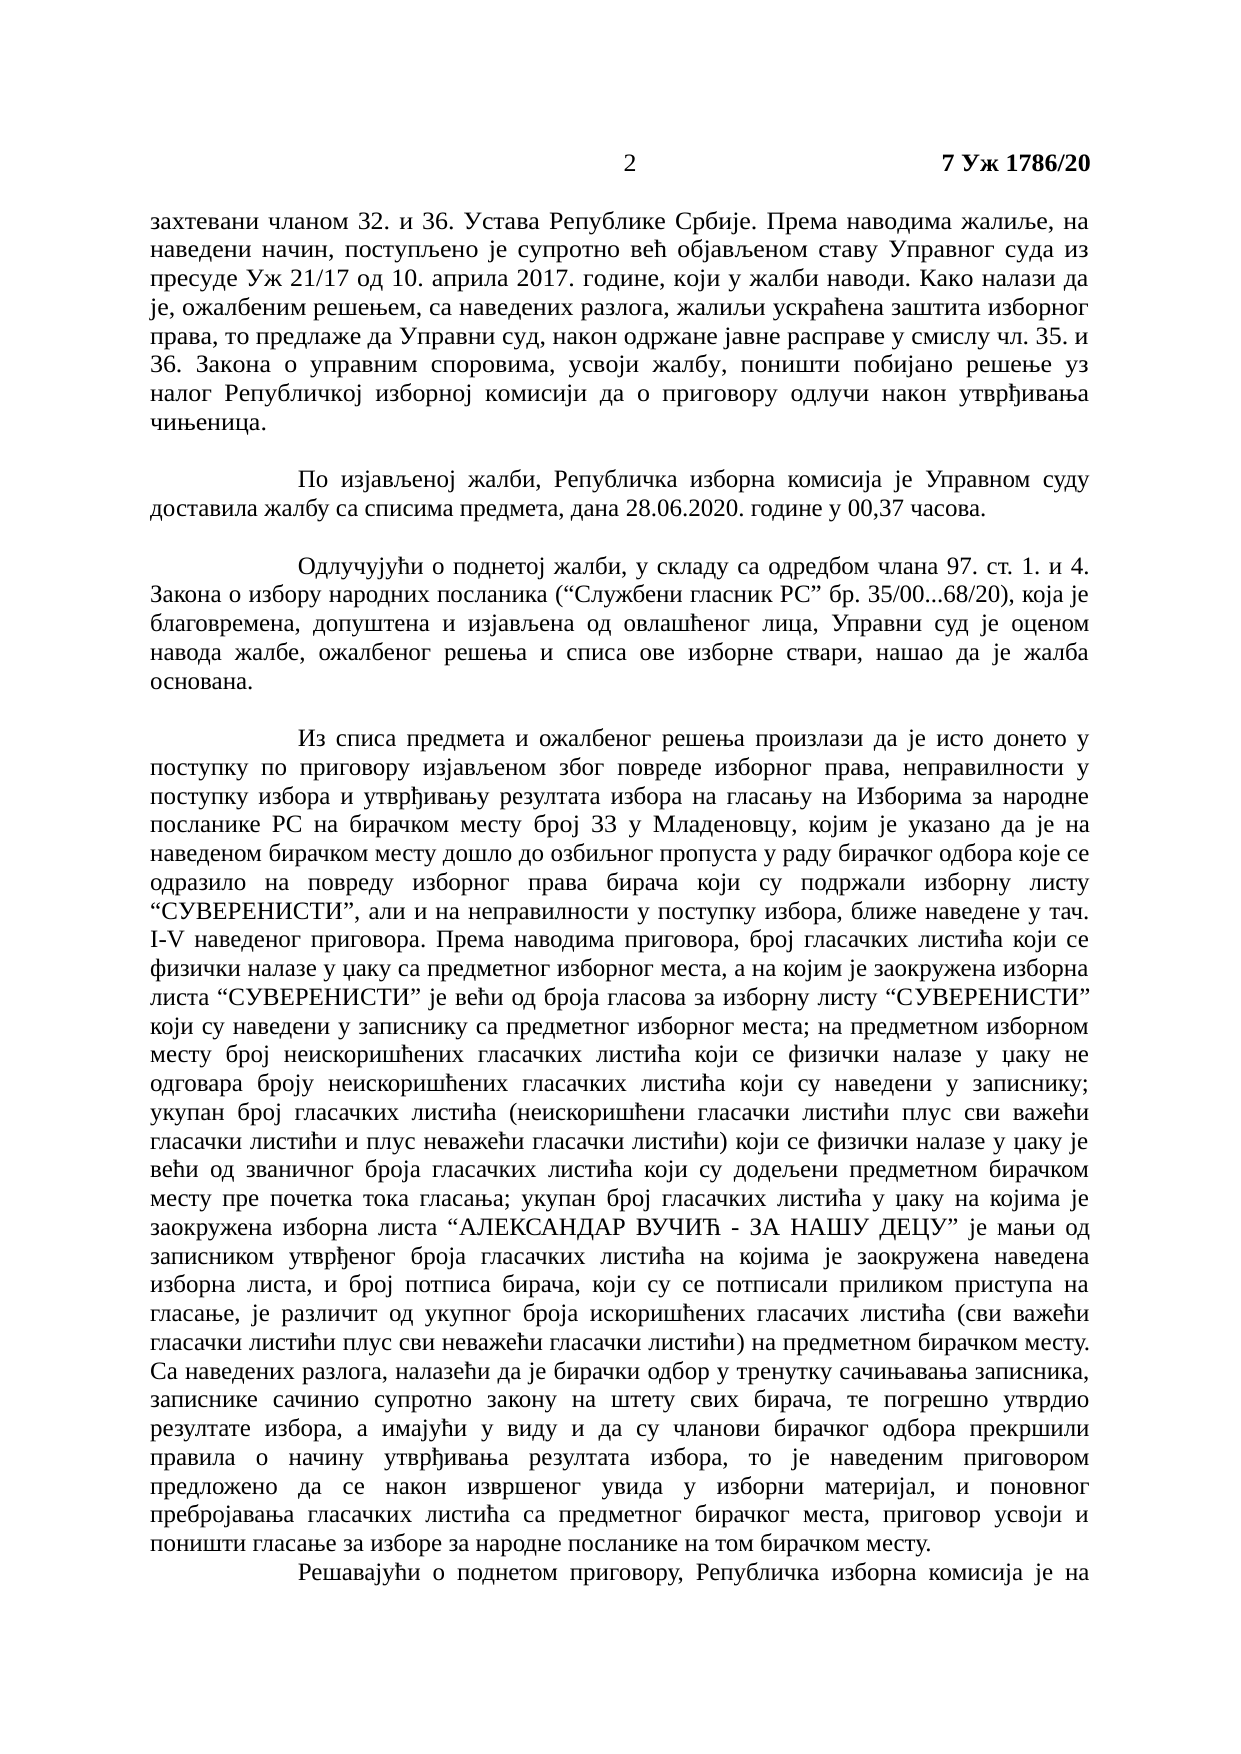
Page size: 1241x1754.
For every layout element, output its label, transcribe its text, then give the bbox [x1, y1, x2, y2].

text По изјављеној жалби, Републичка изборна комисија је Управном суду доставила жалбу са списима предмета, дана 28.06.2020. године у 00,37 часова. [150, 464, 1090, 522]
text Из списа предмета и ожалбеног решења произлази да је исто донето у поступку по приговору изјављеном због повреде изборног права, неправилности у поступку избора и утврђивању резултата избора на гласању на Изборима за народне посланике РС на бирачком месту број 33 у Младеновцу, којим је указано да је на наведеном бирачком месту дошло до озбиљног пропуста у раду бирачког одбора које се одразило на повреду изборног права бирача који су подржали изборну листу “СУВЕРЕНИСТИ”, али и на неправилности у поступку избора, ближе наведене у тач. I-V наведеног приговора. Према наводима приговора, број гласачких листића који се физички налазе у џаку са предметног изборног места, а на којим је заокружена изборна листа “СУВЕРЕНИСТИ” је већи од броја гласова за изборну листу “СУВЕРЕНИСТИ” који су наведени у записнику са предметног изборног места; на предметном изборном месту број неискоришћених гласачких листића који се физички налазе у џаку не одговара броју неискоришћених гласачких листића који су наведени у записнику; укупан број гласачких листића (неискоришћени гласачки листићи плус сви важећи гласачки листићи и плус неважећи гласачки листићи) који се физички налазе у џаку је већи од званичног броја гласачких листића који су додељени предметном бирачком месту пре почетка тока гласања; укупан број гласачких листића у џаку на којима је заокружена изборна листа “АЛЕКСАНДАР ВУЧИЋ - ЗА НАШУ ДЕЦУ” је мањи од записником утврђеног броја гласачких листића на којима је заокружена наведена изборна листа, и број потписа бирача, који су се потписали приликом приступа на гласање, је различит од укупног броја искоришћених гласачих листића (сви важећи гласачки листићи плус сви неважећи гласачки листићи) на предметном бирачком месту. Са наведених разлога, налазећи да је бирачки одбор у тренутку сачињавања записника, записнике сачинио супротно закону на штету свих бирача, те погрешно утврдио резултате избора, а имајући у виду и да су чланови бирачког одбора прекршили правила о начину утврђивања резултата избора, то је наведеним приговором предложено да се након извршеног увида у изборни материјал, и поновног пребројавања гласачких листића са предметног бирачког места, приговор усвоји и поништи гласање за изборе за народне посланике на том бирачком месту. [150, 723, 1090, 1557]
text Решавајући о поднетом приговору, Републичка изборна комисија је на [150, 1557, 1090, 1586]
text Одлучујући о поднетој жалби, у складу са одредбом члана 97. ст. 1. и 4. Закона о избору народних посланика (“Службени гласник РС” бр. 35/00...68/20), која је благовремена, допуштена и изјављена од овлашћеног лица, Управни суд је оценом навода жалбе, ожалбеног решења и списа ове изборне ствари, нашао да је жалба основана. [150, 551, 1090, 694]
text захтевани чланом 32. и 36. Устава Републике Србије. Према наводима жалиље, на наведени начин, поступљено је супротно већ објављеном ставу Управног суда из пресуде Уж 21/17 од 10. априла 2017. године, који у жалби наводи. Како налази да је, ожалбеним решењем, са наведених разлога, жалиљи ускраћена заштита изборног права, то предлаже да Управни суд, након одржане јавне расправе у смислу чл. 35. и 36. Закона о управним споровима, усвоји жалбу, поништи побијано решење уз налог Републичкој изборној комисији да о приговору одлучи након утврђивања чињеница. [150, 206, 1090, 436]
